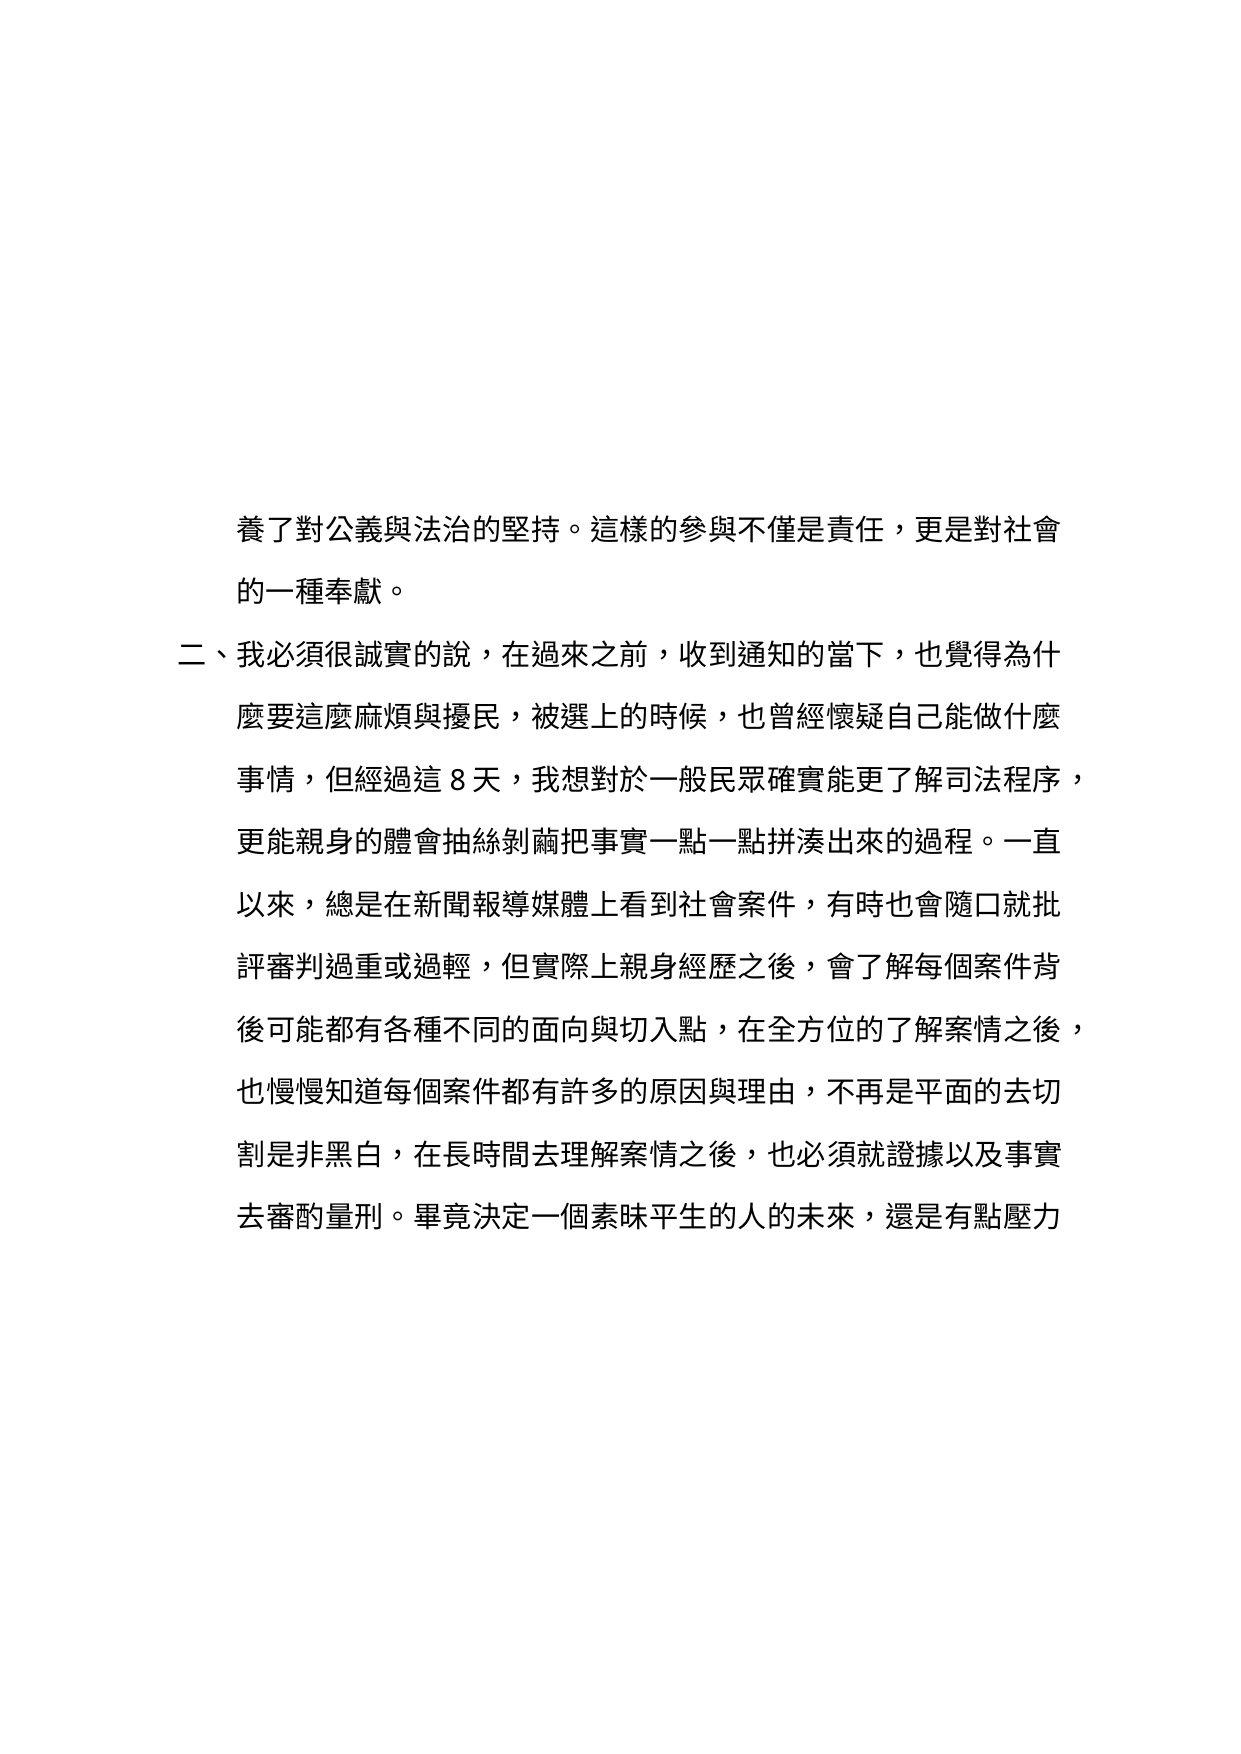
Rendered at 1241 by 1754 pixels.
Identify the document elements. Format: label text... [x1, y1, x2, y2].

text 二、我必須很誠實的說，在過來之前，收到通知的當下，也覺得為什麼要這麼麻煩與擾民，被選上的時候，也曾經懷疑自己能做什麼事情，但經過這8天，我想對於一般民眾確實能更了解司法程序，更能親身的體會抽絲剝繭把事實一點一點拼湊出來的過程。一直以來，總是在新聞報導媒體上看到社會案件，有時也會隨口就批評審判過重或過輕，但實際上親身經歷之後，會了解每個案件背後可能都有各種不同的面向與切入點，在全方位的了解案情之後，也慢慢知道每個案件都有許多的原因與理由，不再是平面的去切割是非黑白，在長時間去理解案情之後，也必須就證據以及事實去審酌量刑。畢竟決定一個素昧平生的人的未來，還是有點壓力的。最後我真的希望能有更多的人來參與國民法庭，未來如果有被抽選中的幸運兒都能來體驗一次，去更通盤了解社會上形形色色的案件，用更嚴謹的態度去關心社會上各種不同的議題。 [177, 611, 1063, 1236]
text 養了對公義與法治的堅持。這樣的參與不僅是責任，更是對社會的一種奉獻。 [177, 486, 1063, 611]
